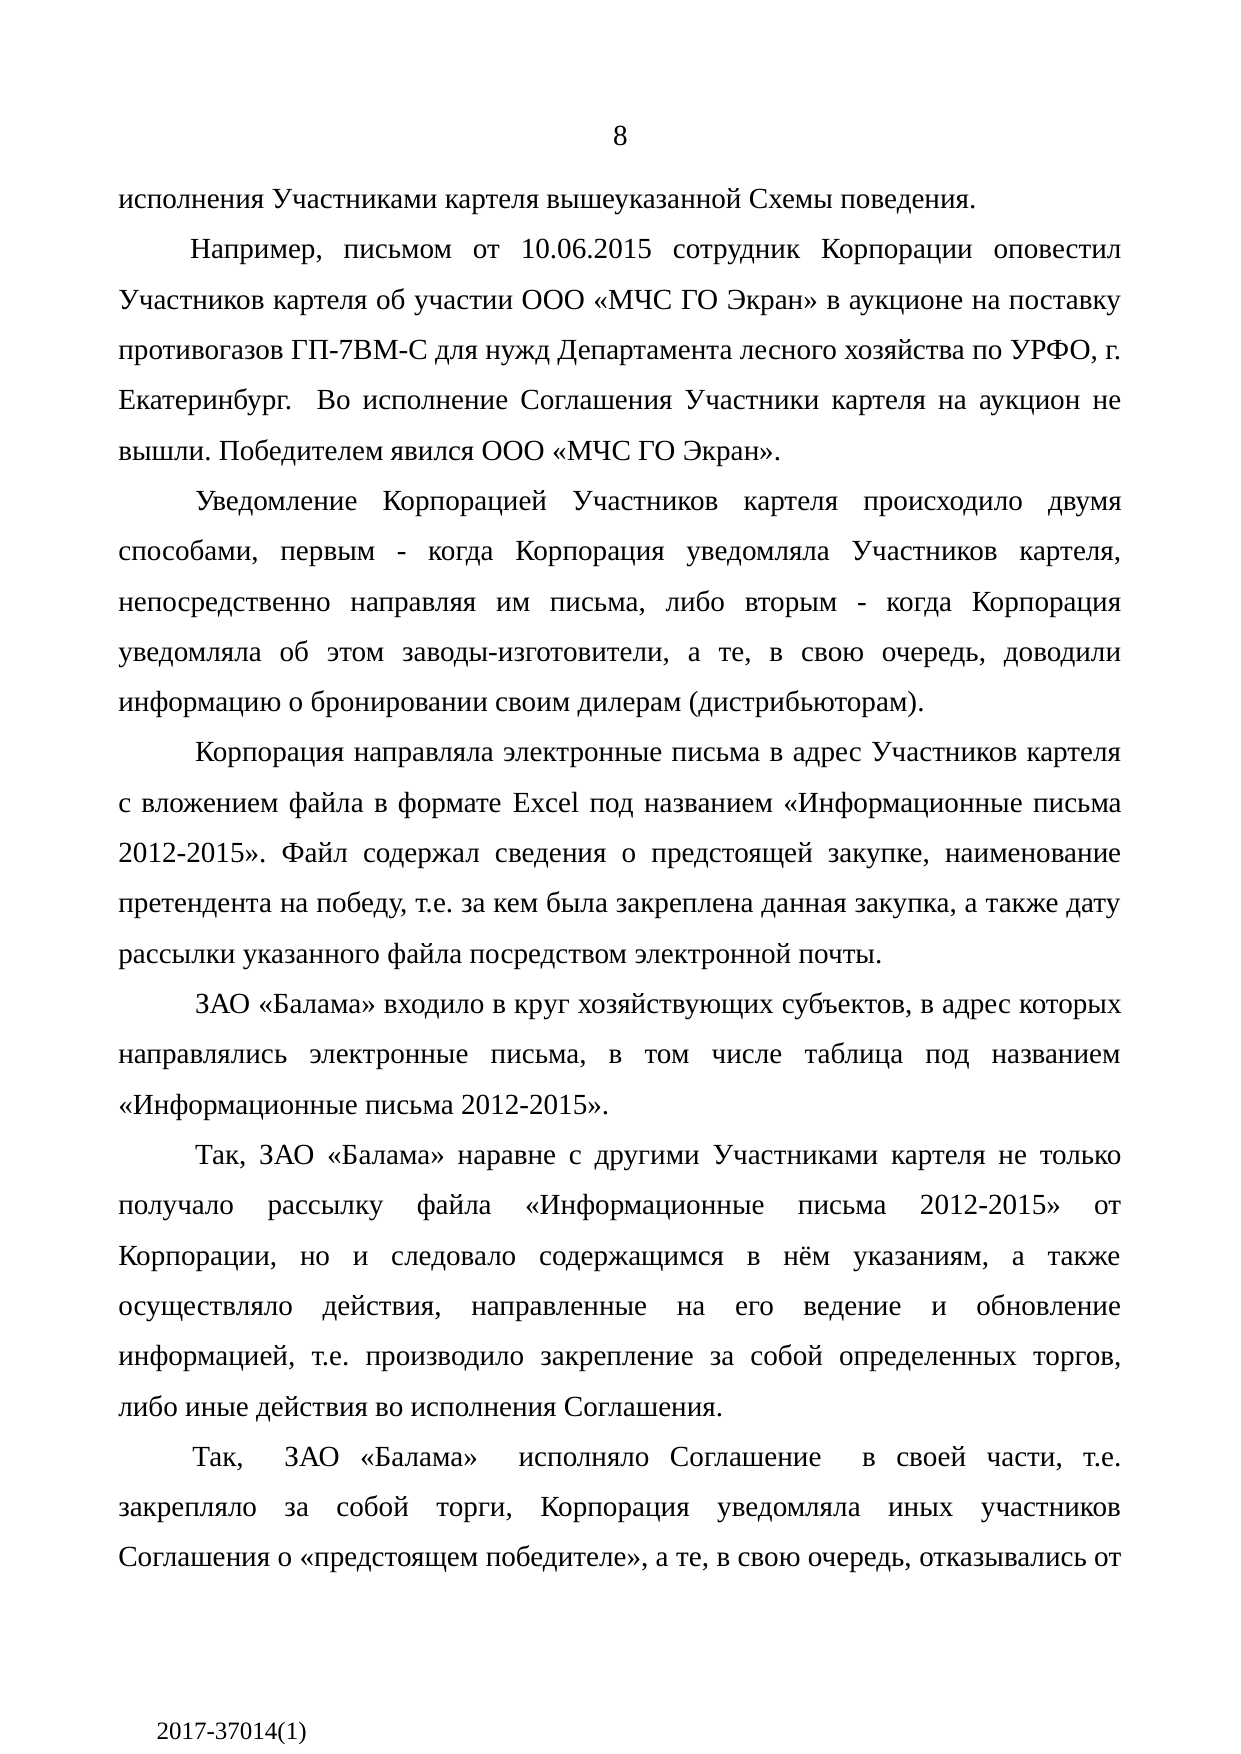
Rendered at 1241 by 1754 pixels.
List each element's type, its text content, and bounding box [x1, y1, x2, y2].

text Например, письмом от 10.06.2015 сотрудник Корпорации оповестил Участников картеля об участии ООО «МЧС ГО Экран» в аукционе на поставку противогазов ГП-7ВМ-С для нужд Департамента лесного хозяйства по УРФО, г. Екатеринбург. Во исполнение Соглашения Участники картеля на аукцион не вышли. Победителем явился ООО «МЧС ГО Экран». [118, 231, 1122, 466]
text исполнения Участниками картеля вышеуказанной Схемы поведения. [118, 181, 1122, 215]
text ЗАО «Балама» входило в круг хозяйствующих субъектов, в адрес которых направлялись электронные письма, в том числе таблица под названием «Информационные письма 2012-2015». [118, 986, 1122, 1120]
text Так, ЗАО «Балама» наравне с другими Участниками картеля не только получало рассылку файла «Информационные письма 2012-2015» от Корпорации, но и следовало содержащимся в нём указаниям, а также осуществляло действия, направленные на его ведение и обновление информацией, т.е. производило закрепление за собой определенных торгов, либо иные действия во исполнения Соглашения. [118, 1137, 1122, 1422]
text Корпорация направляла электронные письма в адрес Участников картеля с вложением файла в формате Excel под названием «Информационные письма 2012-2015». Файл содержал сведения о предстоящей закупке, наименование претендента на победу, т.е. за кем была закреплена данная закупка, а также дату рассылки указанного файла посредством электронной почты. [118, 734, 1122, 969]
text Так, ЗАО «Балама» исполняло Соглашение в своей части, т.е. закрепляло за собой торги, Корпорация уведомляла иных участников Соглашения о «предстоящем победителе», а те, в свою очередь, отказывались от [118, 1439, 1122, 1573]
text Уведомление Корпорацией Участников картеля происходило двумя способами, первым - когда Корпорация уведомляла Участников картеля, непосредственно направляя им письма, либо вторым - когда Корпорация уведомляла об этом заводы-изготовители, а те, в свою очередь, доводили информацию о бронировании своим дилерам (дистрибьюторам). [118, 483, 1122, 718]
